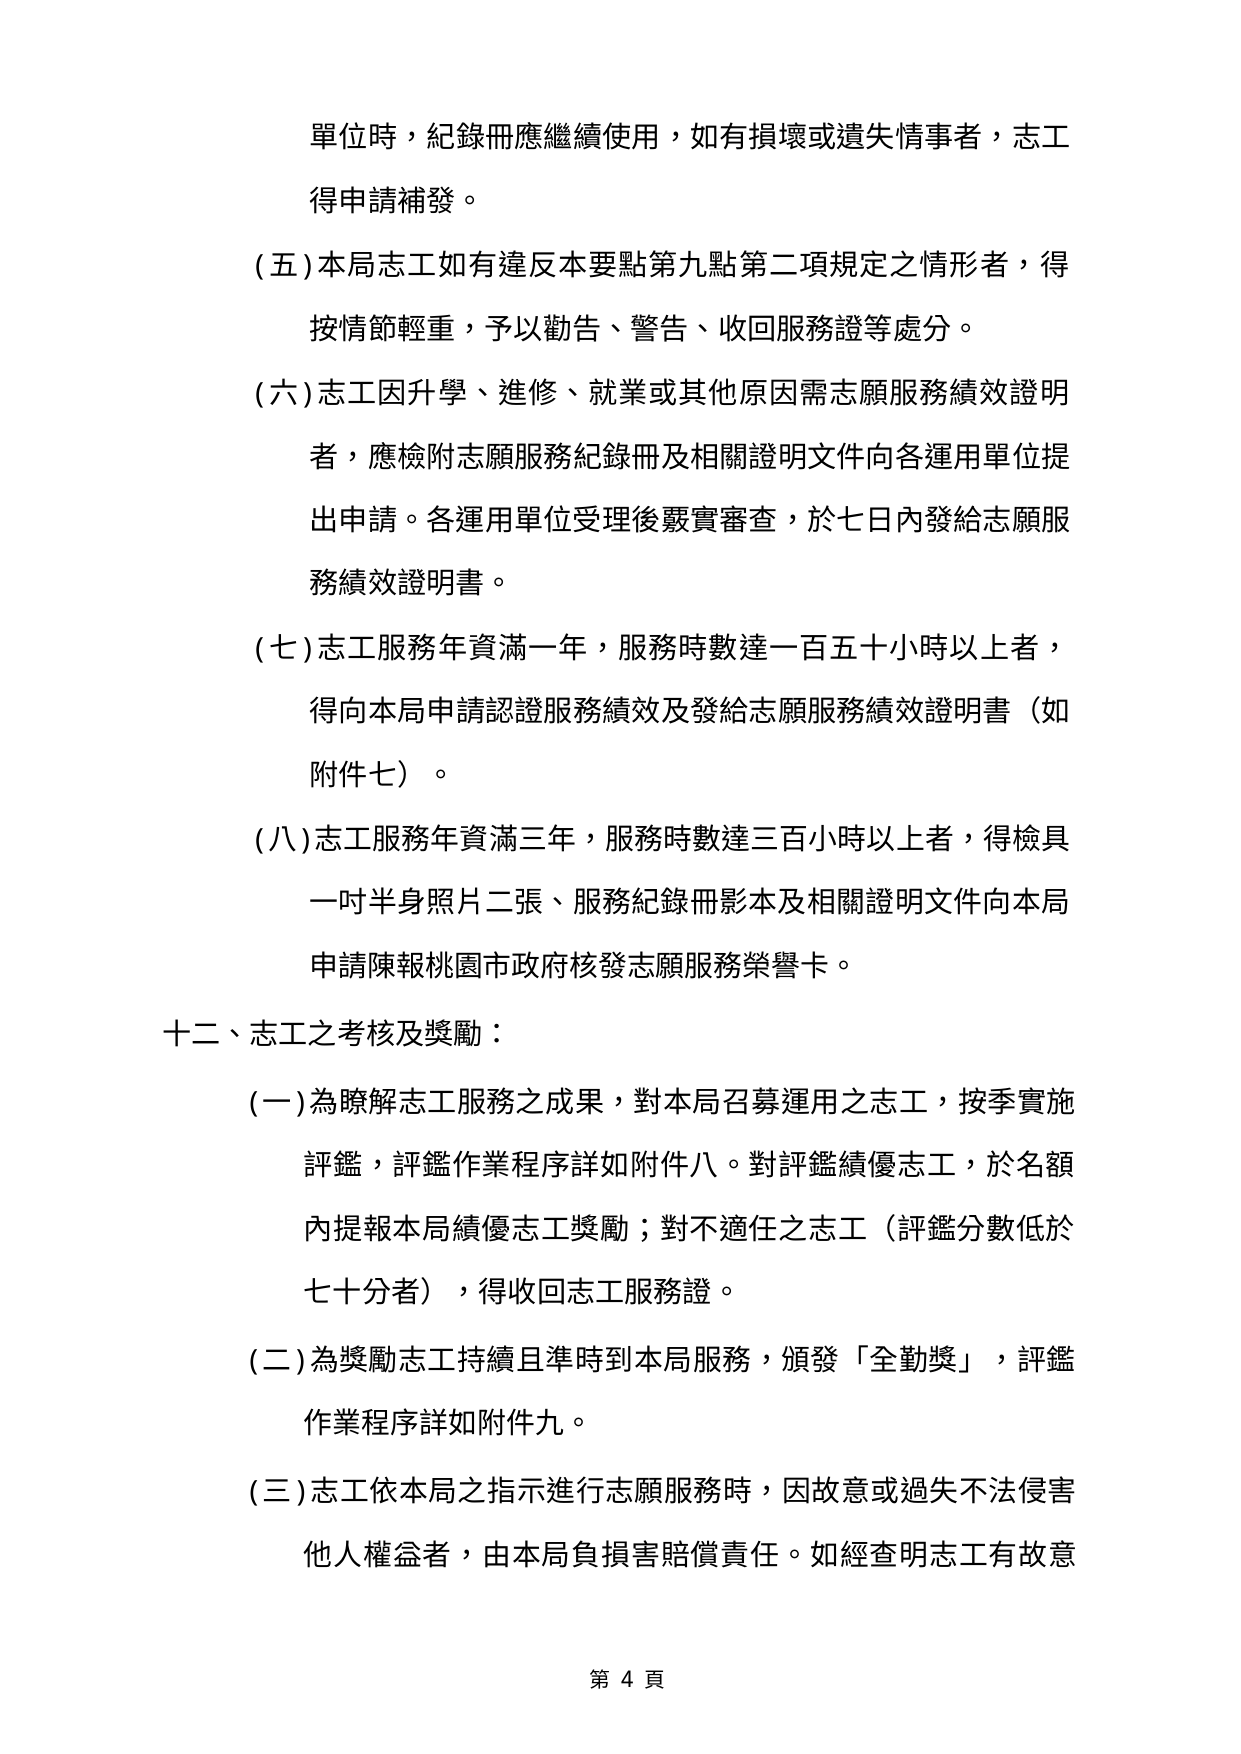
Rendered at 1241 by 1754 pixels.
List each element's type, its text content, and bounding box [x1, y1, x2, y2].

text (三)志工依本局之指示進行志願服務時，因故意或過失不法侵害他人權益者，由本局負損害賠償責任。如經查明志工有故意 [244, 1468, 1077, 1574]
text (二)為獎勵志工持續且準時到本局服務，頒發「全勤獎」，評鑑作業程序詳如附件九。 [244, 1337, 1077, 1442]
text (八)志工服務年資滿三年，服務時數達三百小時以上者，得檢具一吋半身照片二張、服務紀錄冊影本及相關證明文件向本局申請陳報桃園市政府核發志願服務榮譽卡。 [250, 816, 1071, 985]
text (七)志工服務年資滿一年，服務時數達一百五十小時以上者，得向本局申請認證服務績效及發給志願服務績效證明書（如附件七）。 [250, 624, 1071, 793]
text 單位時，紀錄冊應繼續使用，如有損壞或遺失情事者，志工得申請補發。 [250, 114, 1071, 220]
text (一)為瞭解志工服務之成果，對本局召募運用之志工，按季實施評鑑，評鑑作業程序詳如附件八。對評鑑績優志工，於名額內提報本局績優志工獎勵；對不適任之志工（評鑑分數低於七十分者），得收回志工服務證。 [244, 1078, 1077, 1311]
text 十二、志工之考核及獎勵： [162, 1011, 1107, 1053]
text (六)志工因升學、進修、就業或其他原因需志願服務績效證明者，應檢附志願服務紀錄冊及相關證明文件向各運用單位提出申請。各運用單位受理後覈實審查，於七日內發給志願服務績效證明書。 [250, 369, 1071, 602]
text (五)本局志工如有違反本要點第九點第二項規定之情形者，得按情節輕重，予以勸告、警告、收回服務證等處分。 [250, 242, 1071, 348]
